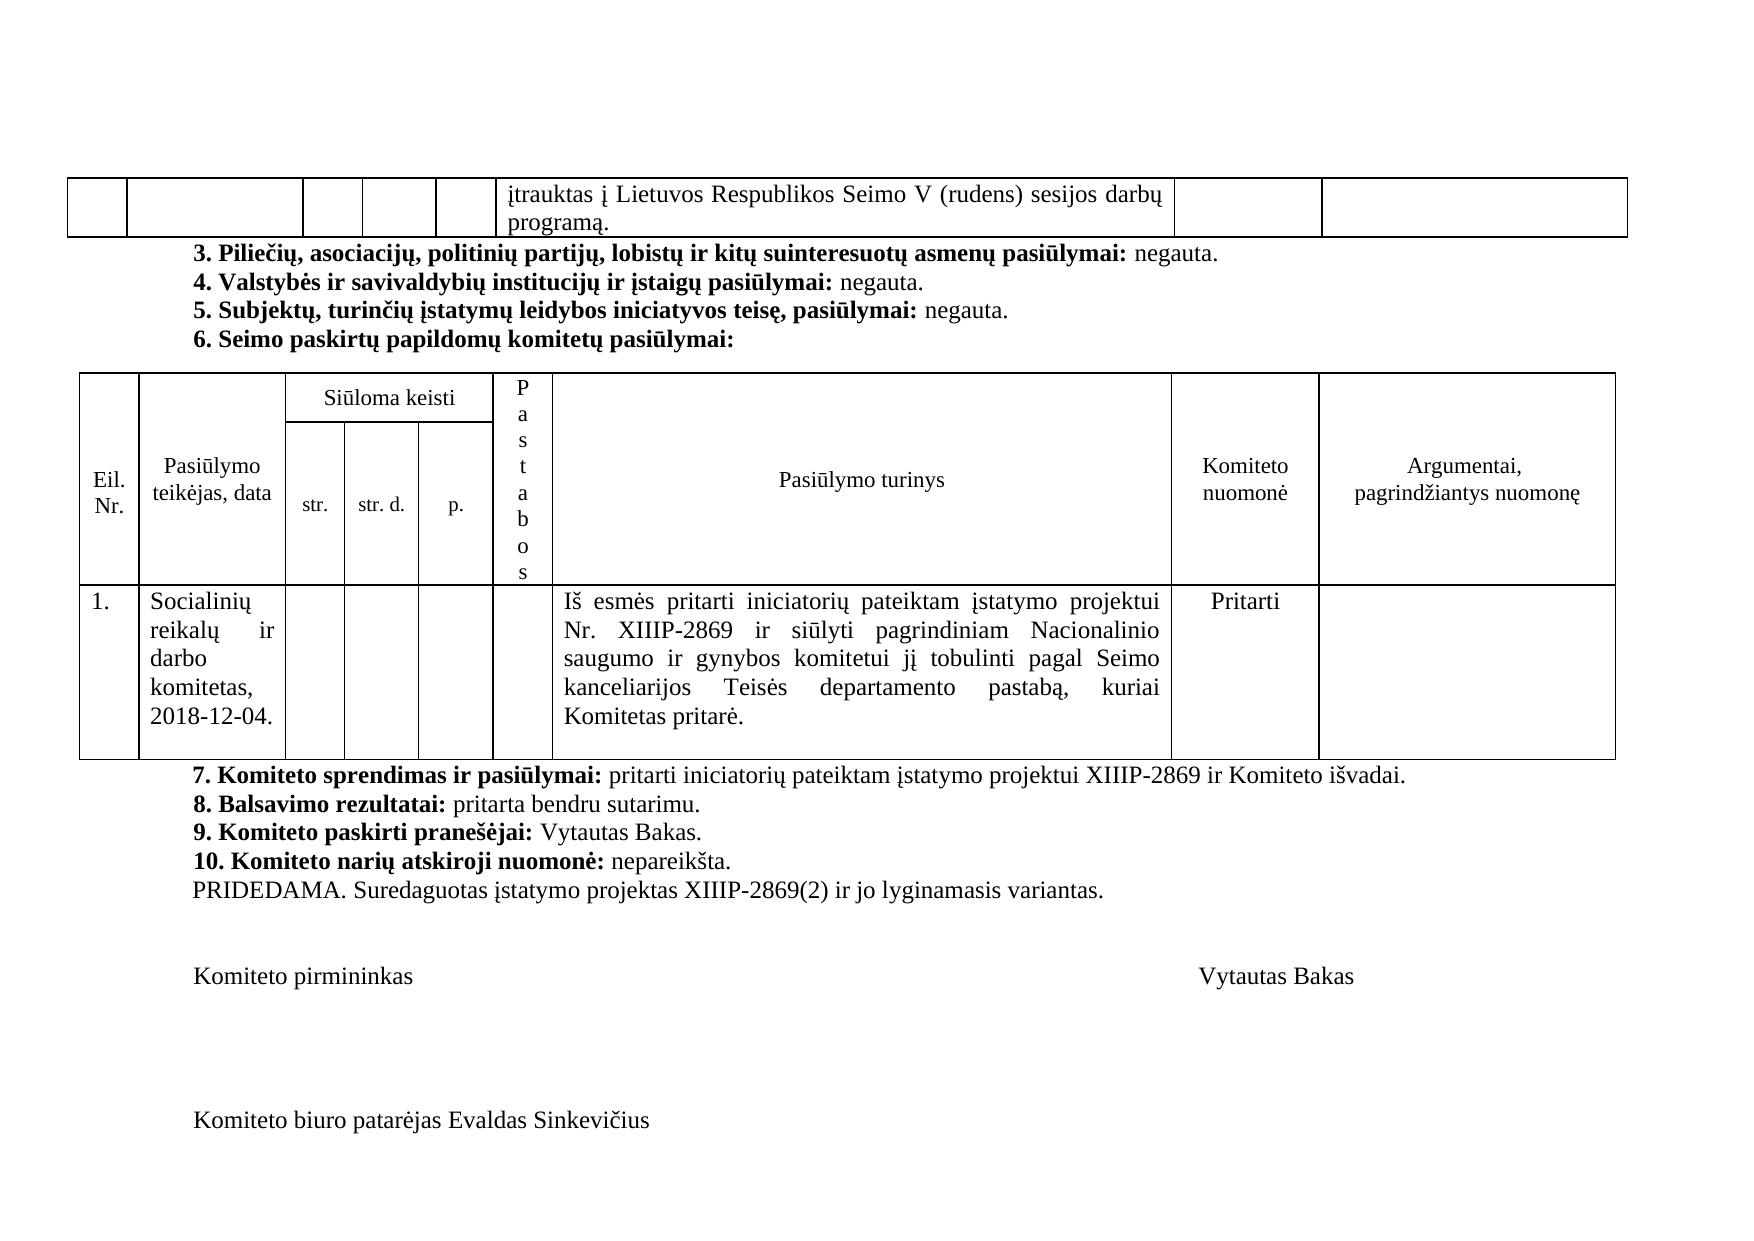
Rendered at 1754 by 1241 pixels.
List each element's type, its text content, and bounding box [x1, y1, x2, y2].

table_header Siūloma keisti [286, 374, 492, 421]
table_cell [419, 586, 492, 758]
text Komiteto biuro patarėjas Evaldas Sinkevičius [118, 1105, 1577, 1134]
text 5. Subjektų, turinčių įstatymų leidybos iniciatyvos teisę, pasiūlymai: negauta. [118, 295, 1577, 324]
table_cell Pritarti [1172, 586, 1318, 758]
table_header Pasiūlymo turinys [553, 374, 1171, 584]
table_header Eil. Nr. [80, 374, 138, 584]
table_header Pasiūlymo teikėjas, data [140, 374, 285, 584]
table_cell [437, 179, 495, 236]
table_cell [1323, 179, 1627, 236]
table_cell [1320, 586, 1615, 758]
table_cell str. d. [345, 423, 418, 584]
table_header Argumentai, pagrindžiantys nuomonę [1320, 374, 1615, 584]
table_cell [1175, 179, 1321, 236]
text PRIDEDAMA. Suredaguotas įstatymo projektas XIIIP-2869(2) ir jo lyginamasis variantas. [192, 875, 1577, 904]
text 4. Valstybės ir savivaldybių institucijų ir įstaigų pasiūlymai: negauta. [118, 267, 1577, 295]
text 10. Komiteto narių atskiroji nuomonė: nepareikšta. [118, 846, 1577, 875]
text Komiteto pirmininkas Vytautas Bakas [118, 961, 1577, 990]
text 8. Balsavimo rezultatai: pritarta bendru sutarimu. [118, 789, 1577, 817]
table_cell [494, 586, 552, 758]
table_cell [304, 179, 362, 236]
text 3. Piliečių, asociacijų, politinių partijų, lobistų ir kitų suinteresuotų asmenų pasiūlymai: negauta. [118, 238, 1577, 267]
text 6. Seimo paskirtų papildomų komitetų pasiūlymai: [118, 324, 1577, 353]
table_cell [128, 179, 302, 236]
table_cell [345, 586, 418, 758]
table_cell p. [419, 423, 492, 584]
table_cell įtrauktas į Lietuvos Respublikos Seimo V (rudens) sesijos darbų programą. [497, 179, 1174, 236]
table_cell 1. [80, 586, 138, 758]
table_header Komiteto nuomonė [1172, 374, 1318, 584]
table_cell Iš esmės pritarti iniciatorių pateiktam įstatymo projektui Nr. XIIIP-2869 ir siūlyti pagrindiniam Nacionalinio saugumo ir gynybos komitetui jį tobulinti pagal Seimo kanceliarijos Teisės departamento pastabą, kuriai Komitetas pritarė. [553, 586, 1171, 758]
table_cell [363, 179, 435, 236]
table_cell [286, 586, 344, 758]
table_cell str. [286, 423, 344, 584]
table_cell [68, 179, 126, 236]
table_cell Socialinių reikalų ir darbo komitetas, 2018-12-04. [140, 586, 285, 758]
text 7. Komiteto sprendimas ir pasiūlymai: pritarti iniciatorių pateiktam įstatymo projektui XIIIP-2869 ir Komiteto išvadai. [118, 760, 1577, 789]
text 9. Komiteto paskirti pranešėjai: Vytautas Bakas. [118, 817, 1577, 846]
table_header Pastabos [494, 374, 552, 584]
